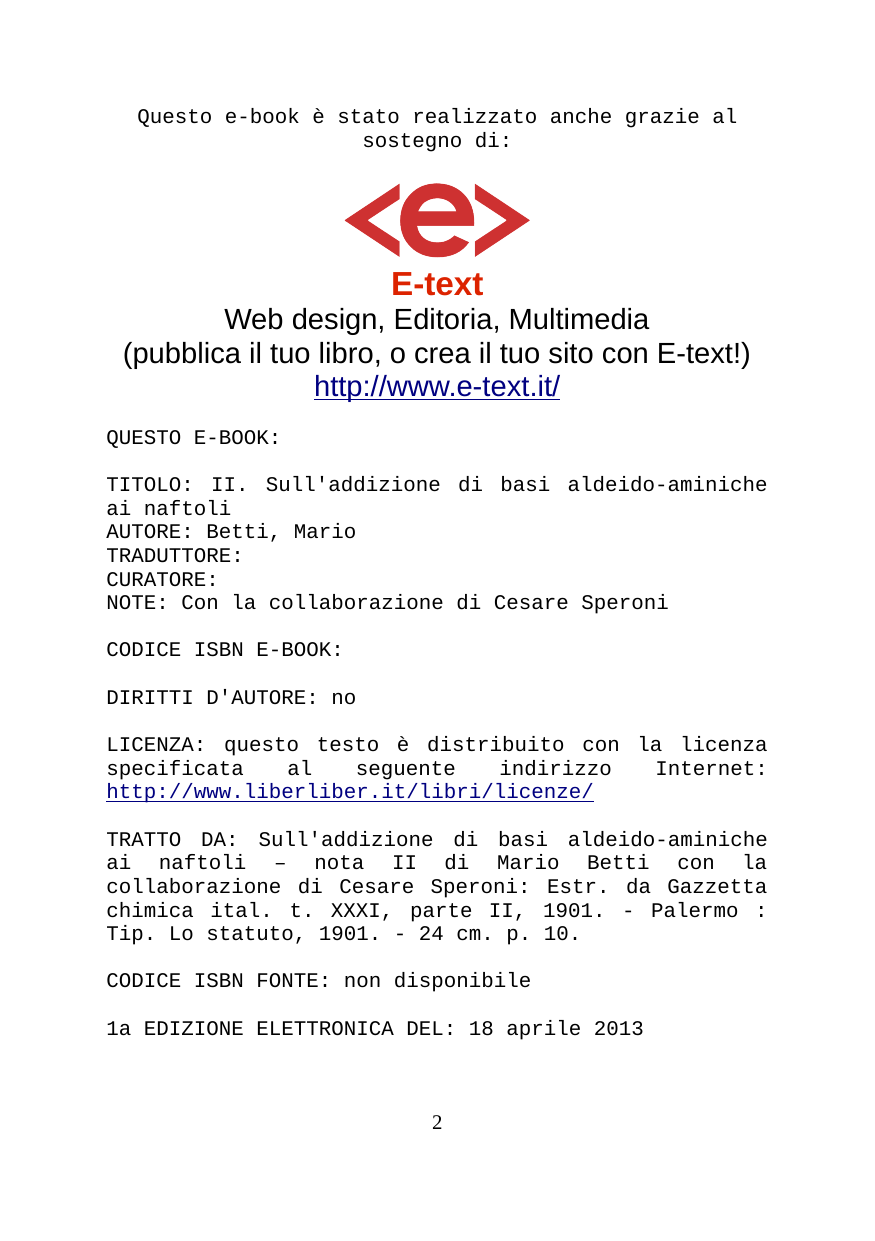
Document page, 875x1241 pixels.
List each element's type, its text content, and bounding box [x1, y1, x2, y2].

text CODICE ISBN FONTE: non disponibile [106, 971, 768, 994]
text CURATORE: [106, 568, 768, 592]
text E-text [106, 264, 768, 302]
text TITOLO: II. Sull'addizione di basi aldeido-aminiche ai naftoli [106, 474, 768, 521]
text LICENZA: questo testo è distribuito con la licenza specificata al seguente indirizzo Internet: http://www.liberliber.it/libri/licenze/ [106, 734, 768, 805]
text TRADUTTORE: [106, 545, 768, 568]
text TRATTO DA: Sull'addizione di basi aldeido-aminiche ai naftoli – nota II di Mario Betti con la collaborazione di Cesare Speroni: Estr. da Gazzetta chimica ital. t. XXXI, parte II, 1901. - Palermo : Tip. Lo statuto, 1901. - 24 cm. p. 10. [106, 829, 768, 947]
text Web design, Editoria, Multimedia [106, 302, 768, 336]
text Questo e-book è stato realizzato anche grazie al sostegno di: [106, 106, 768, 153]
text http://www.e-text.it/ [106, 369, 768, 403]
text DIRITTI D'AUTORE: no [106, 687, 768, 710]
text CODICE ISBN E-BOOK: [106, 639, 768, 663]
text (pubblica il tuo libro, o crea il tuo sito con E-text!) [106, 336, 768, 369]
picture [343, 183, 531, 258]
text NOTE: Con la collaborazione di Cesare Speroni [106, 592, 768, 616]
text 1a EDIZIONE ELETTRONICA DEL: 18 aprile 2013 [106, 1018, 768, 1041]
text AUTORE: Betti, Mario [106, 521, 768, 545]
text QUESTO E-BOOK: [106, 427, 768, 450]
